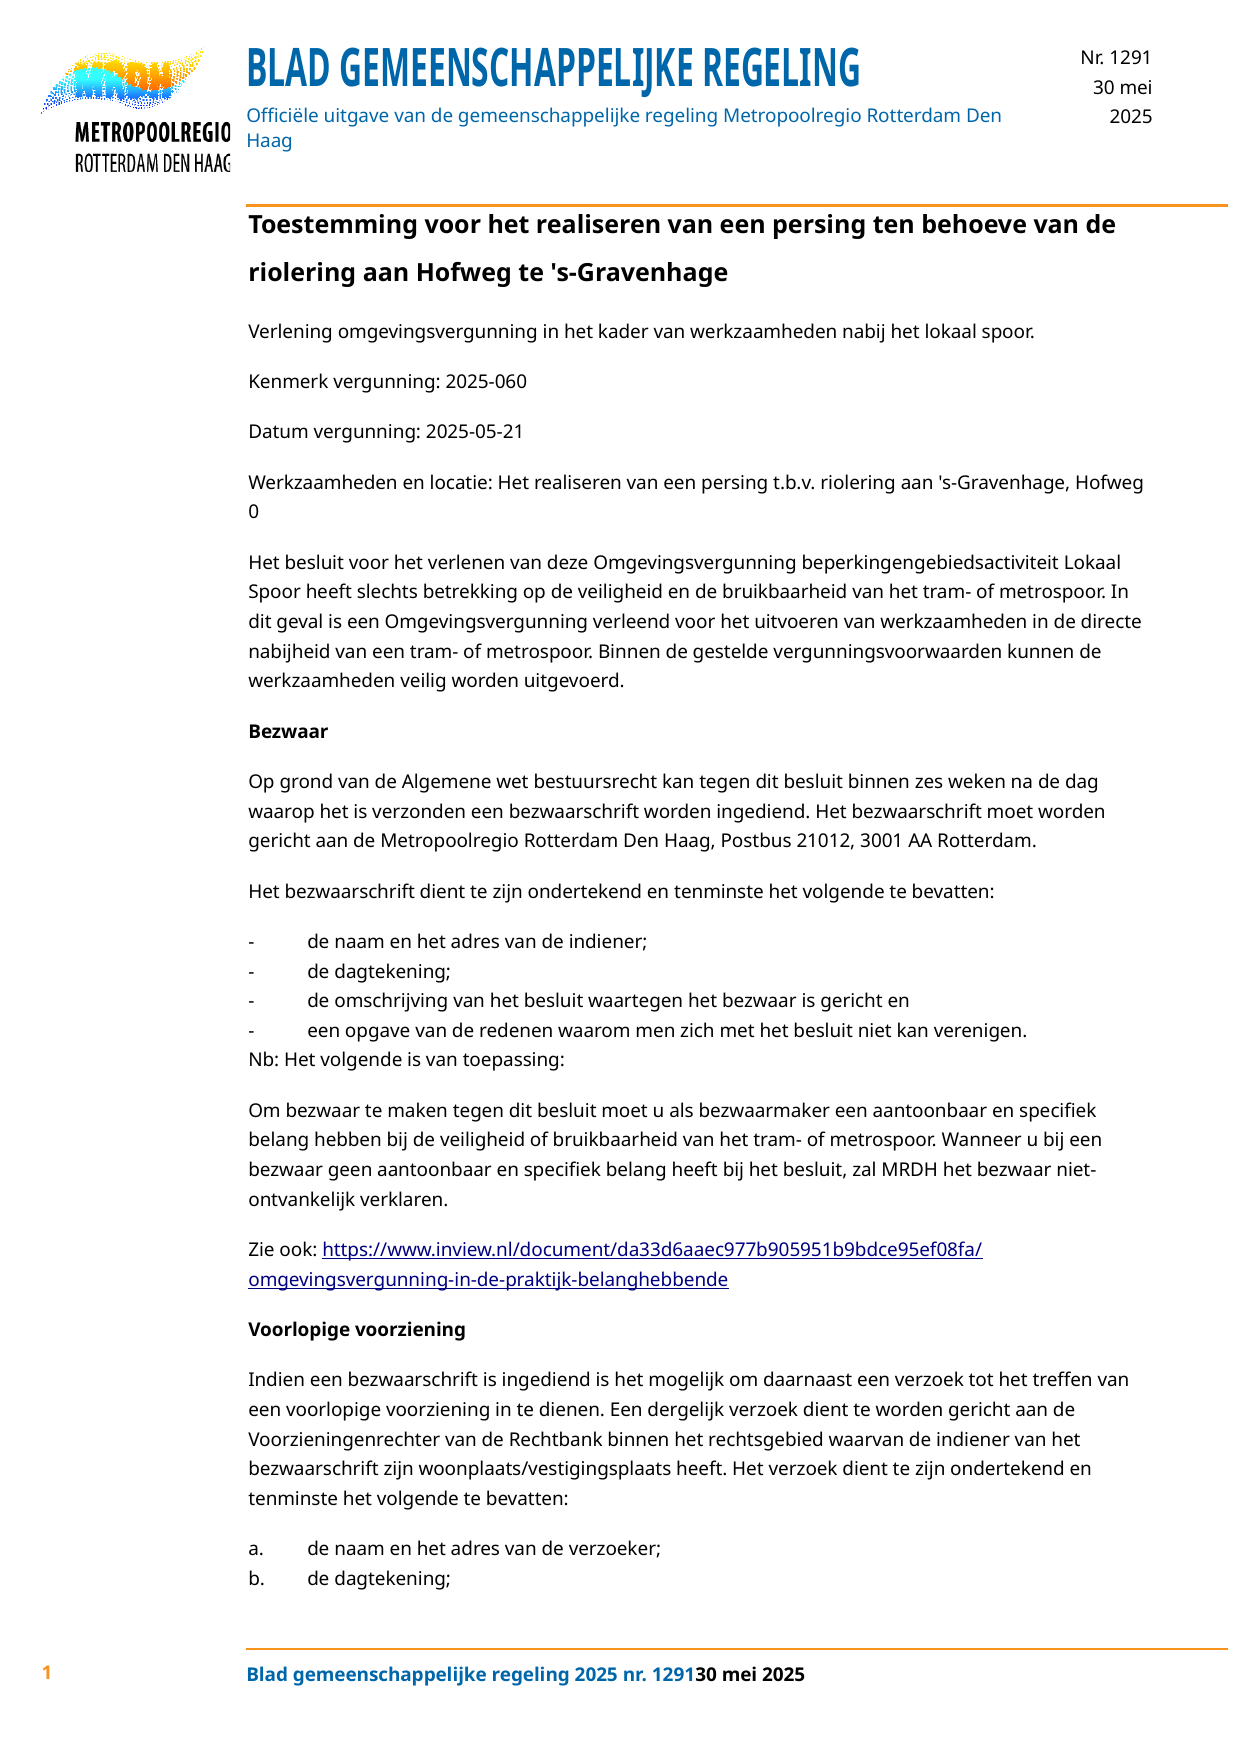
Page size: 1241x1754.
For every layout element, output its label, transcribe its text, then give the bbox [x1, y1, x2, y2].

text Het besluit voor het verlenen van deze Omgevingsvergunning beperkingengebiedsactiviteit Lokaal Spoor heeft slechts betrekking op de veiligheid en de bruikbaarheid van het tram- of metrospoor. In dit geval is een Omgevingsvergunning verleend voor het uitvoeren van werkzaamheden in de directe nabijheid van een tram- of metrospoor. Binnen de gestelde vergunningsvoorwaarden kunnen de werkzaamheden veilig worden uitgevoerd. [248, 549, 1152, 693]
text Toestemming voor het realiseren van een persing ten behoeve van de riolering aan Hofweg te 's-Gravenhage [248, 207, 1152, 288]
list de naam en het adres van de indiener; [248, 928, 1152, 954]
text Het bezwaarschrift dient te zijn ondertekend en tenminste het volgende te bevatten: [248, 878, 1152, 904]
text Indien een bezwaarschrift is ingediend is het mogelijk om daarnaast een verzoek tot het treffen van een voorlopige voorziening in te dienen. Een dergelijk verzoek dient te worden gericht aan de Voorzieningenrechter van de Rechtbank binnen het rechtsgebied waarvan de indiener van het bezwaarschrift zijn woonplaats/vestigingsplaats heeft. Het verzoek dient te zijn ondertekend en tenminste het volgende te bevatten: [248, 1367, 1152, 1511]
list een opgave van de redenen waarom men zich met het besluit niet kan verenigen. [248, 1017, 1152, 1043]
list de omschrijving van het besluit waartegen het bezwaar is gericht en [248, 987, 1152, 1013]
text Voorlopige voorziening [248, 1316, 1152, 1342]
text Datum vergunning: 2025-05-21 [248, 419, 1152, 444]
picture [41, 47, 231, 172]
text Zie ook: https://www.inview.nl/document/da33d6aaec977b905951b9bdce95ef08fa/omgevingsvergunning-in-de-praktijk-belanghebbende [248, 1236, 1152, 1292]
text Om bezwaar te maken tegen dit besluit moet u als bezwaarmaker een aantoonbaar en specifiek belang hebben bij de veiligheid of bruikbaarheid van het tram- of metrospoor. Wanneer u bij een bezwaar geen aantoonbaar en specifiek belang heeft bij het besluit, zal MRDH het bezwaar niet-ontvankelijk verklaren. [248, 1097, 1152, 1212]
text Werkzaamheden en locatie: Het realiseren van een persing t.b.v. riolering aan 's-Gravenhage, Hofweg 0 [248, 469, 1152, 524]
text Kenmerk vergunning: 2025-060 [248, 368, 1152, 394]
text Bezwaar [248, 718, 1152, 744]
text Verlening omgevingsvergunning in het kader van werkzaamheden nabij het lokaal spoor. [248, 318, 1152, 344]
list de dagtekening; [248, 1565, 1152, 1591]
text Nb: Het volgende is van toepassing: [248, 1047, 1152, 1072]
list de naam en het adres van de verzoeker; [248, 1535, 1152, 1561]
list de dagtekening; [248, 958, 1152, 984]
text Op grond van de Algemene wet bestuursrecht kan tegen dit besluit binnen zes weken na de dag waarop het is verzonden een bezwaarschrift worden ingediend. Het bezwaarschrift moet worden gericht aan de Metropoolregio Rotterdam Den Haag, Postbus 21012, 3001 AA Rotterdam. [248, 768, 1152, 853]
